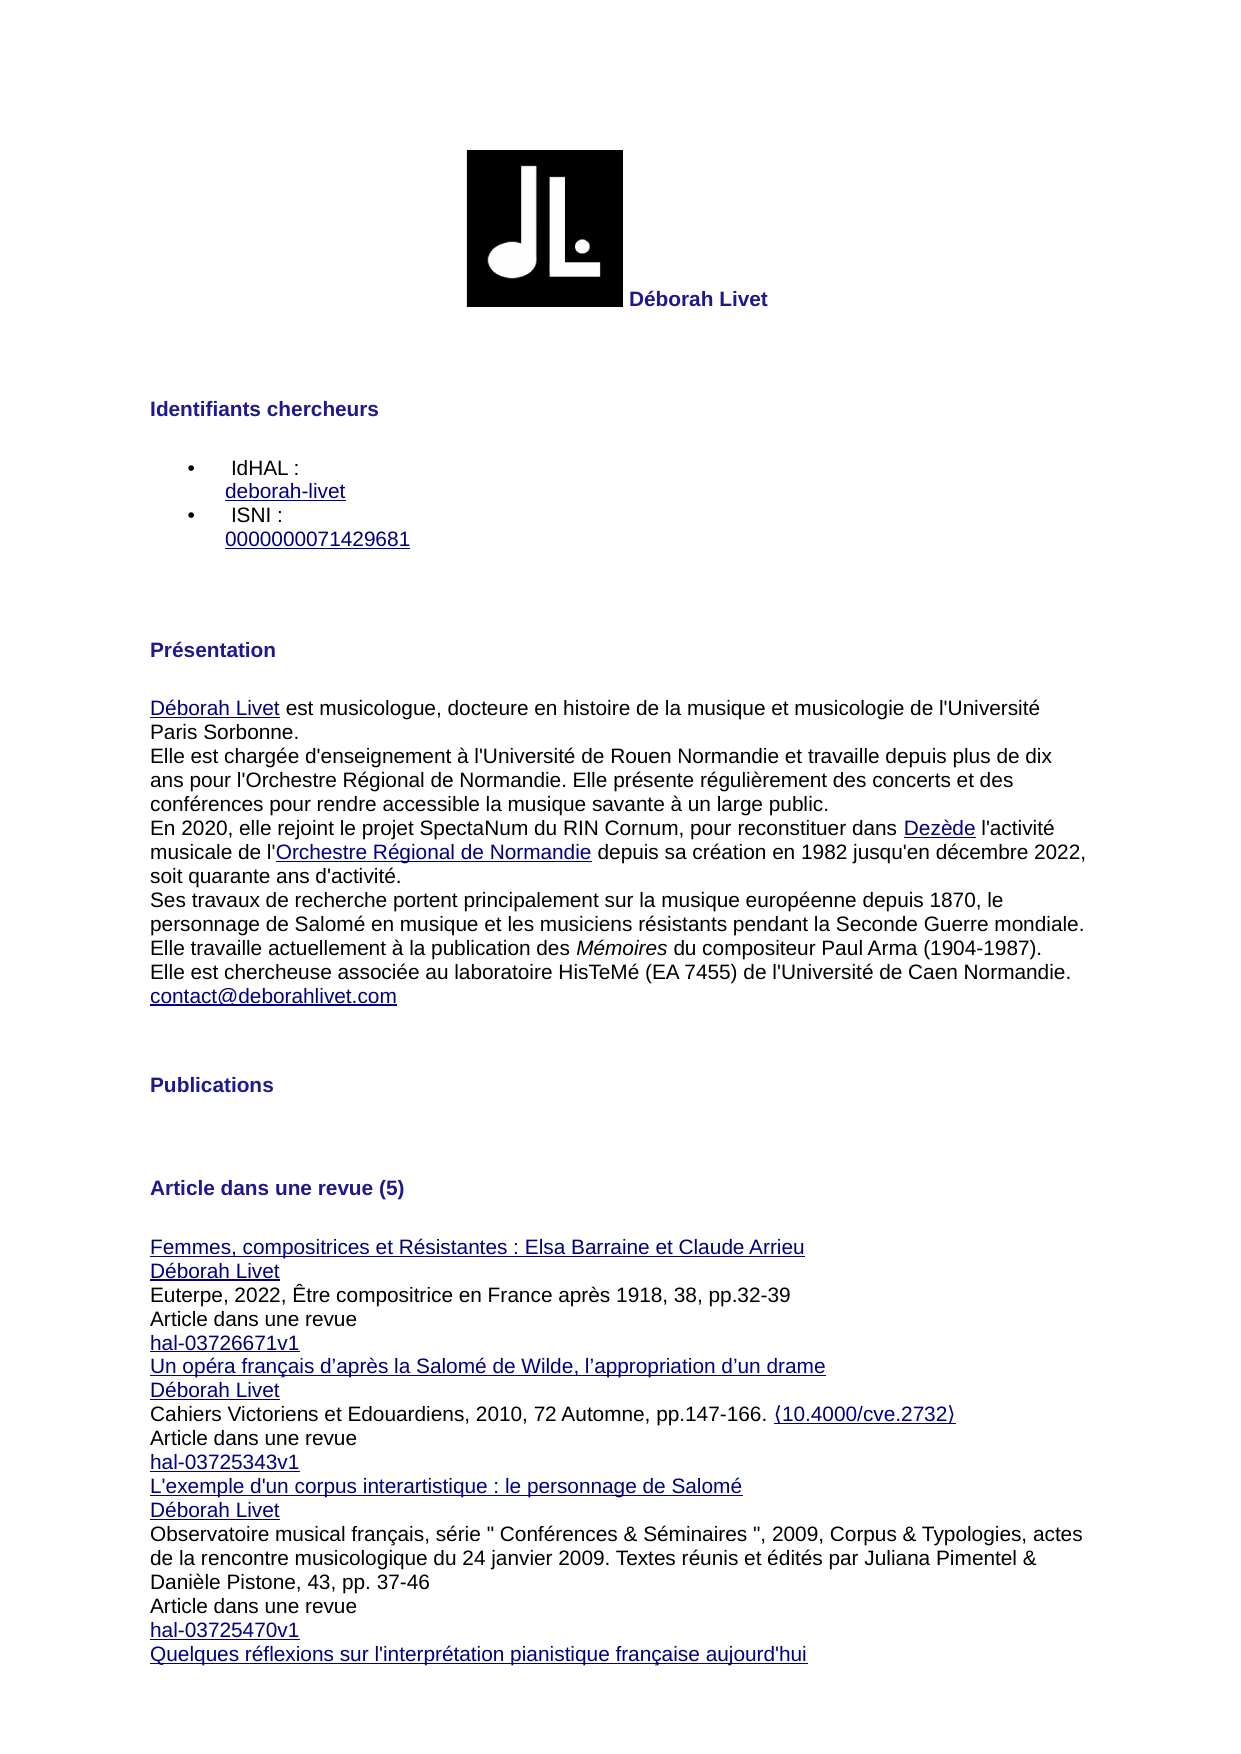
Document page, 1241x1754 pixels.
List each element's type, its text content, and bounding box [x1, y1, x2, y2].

picture [466, 150, 623, 307]
list deborah-livet [187, 479, 1090, 503]
subtitle Présentation [150, 638, 1090, 662]
list IdHAL : [187, 455, 1090, 479]
text Elle est chercheuse associée au laboratoire HisTeMé (EA 7455) de l'Université de Caen Normandie. [150, 959, 1090, 983]
subtitle Publications [150, 1073, 1090, 1097]
text Elle est chargée d'enseignement à l'Université de Rouen Normandie et travaille depuis plus de dix ans pour l'Orchestre Régional de Normandie. Elle présente régulièrement des concerts et des conférences pour rendre accessible la musique savante à un large public. [150, 744, 1090, 816]
text En 2020, elle rejoint le projet SpectaNum du RIN Cornum, pour reconstituer dans Dezède l'activité musicale de l'Orchestre Régional de Normandie depuis sa création en 1982 jusqu'en décembre 2022, soit quarante ans d'activité. [150, 816, 1090, 888]
text Ses travaux de recherche portent principalement sur la musique européenne depuis 1870, le personnage de Salomé en musique et les musiciens résistants pendant la Seconde Guerre mondiale. Elle travaille actuellement à la publication des Mémoires du compositeur Paul Arma (1904-1987). [150, 888, 1090, 959]
subtitle Article dans une revue (5) [150, 1176, 1090, 1200]
list 0000000071429681 [187, 527, 1090, 551]
text contact@deborahlivet.com [150, 983, 1090, 1007]
table_cell Un opéra français d’après la Salomé de Wilde, l’appropriation d’un drame Déborah Livet Cahiers Victoriens et Edouardiens, 2010, 72 Automne, pp.147-166. ⟨10.4000/cve.2732⟩ Article dans une revue hal-03725343v1 [150, 1354, 1090, 1474]
list ISNI : [187, 503, 1090, 527]
subtitle Identifiants chercheurs [150, 397, 1090, 421]
text Déborah Livet est musicologue, docteure en histoire de la musique et musicologie de l'Université Paris Sorbonne. [150, 696, 1090, 744]
table_cell L'exemple d'un corpus interartistique : le personnage de Salomé Déborah Livet Observatoire musical français, série " Conférences & Séminaires ", 2009, Corpus & Typologies, actes de la rencontre musicologique du 24 janvier 2009. Textes réunis et édités par Juliana Pimentel & Danièle Pistone, 43, pp. 37-46 Article dans une revue hal-03725470v1 [150, 1474, 1090, 1642]
table_header Femmes, compositrices et Résistantes : Elsa Barraine et Claude Arrieu Déborah Livet Euterpe, 2022, Être compositrice en France après 1918, 38, pp.32-39 Article dans une revue hal-03726671v1 [150, 1235, 1090, 1354]
subtitle Déborah Livet [150, 150, 1090, 311]
table_cell Quelques réflexions sur l'interprétation pianistique française aujourd'hui [150, 1642, 1090, 1666]
